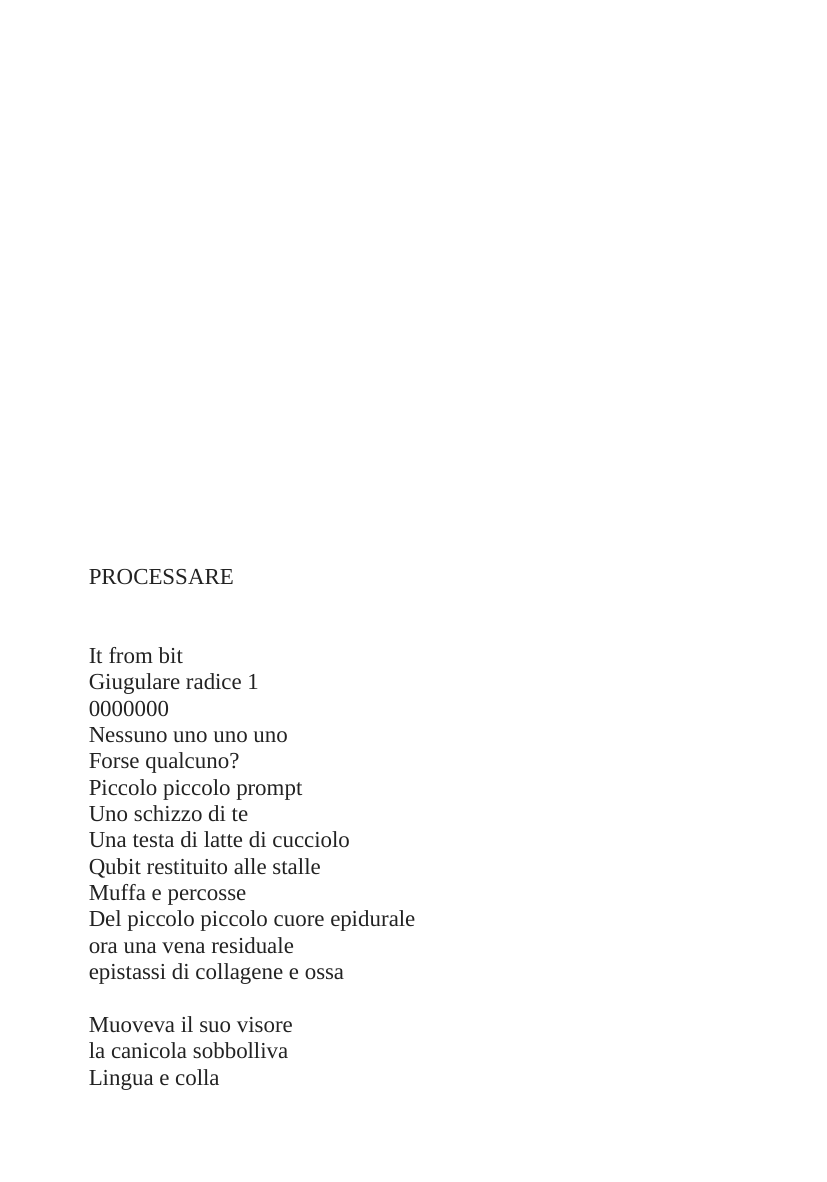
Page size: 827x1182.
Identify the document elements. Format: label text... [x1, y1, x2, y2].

text ora una vena residuale epistassi di collagene e ossa [88, 932, 738, 984]
subtitle PROCESSARE [88, 563, 738, 589]
text Muoveva il suo visore la canicola sobbolliva Lingua e colla [88, 984, 738, 1090]
text It from bit Giugulare radice 1 0000000 Nessuno uno uno uno Forse qualcuno? Piccolo piccolo prompt Uno schizzo di te Una testa di latte di cucciolo Qubit restituito alle stalle Muffa e percosse Del piccolo piccolo cuore epidurale [88, 616, 738, 932]
